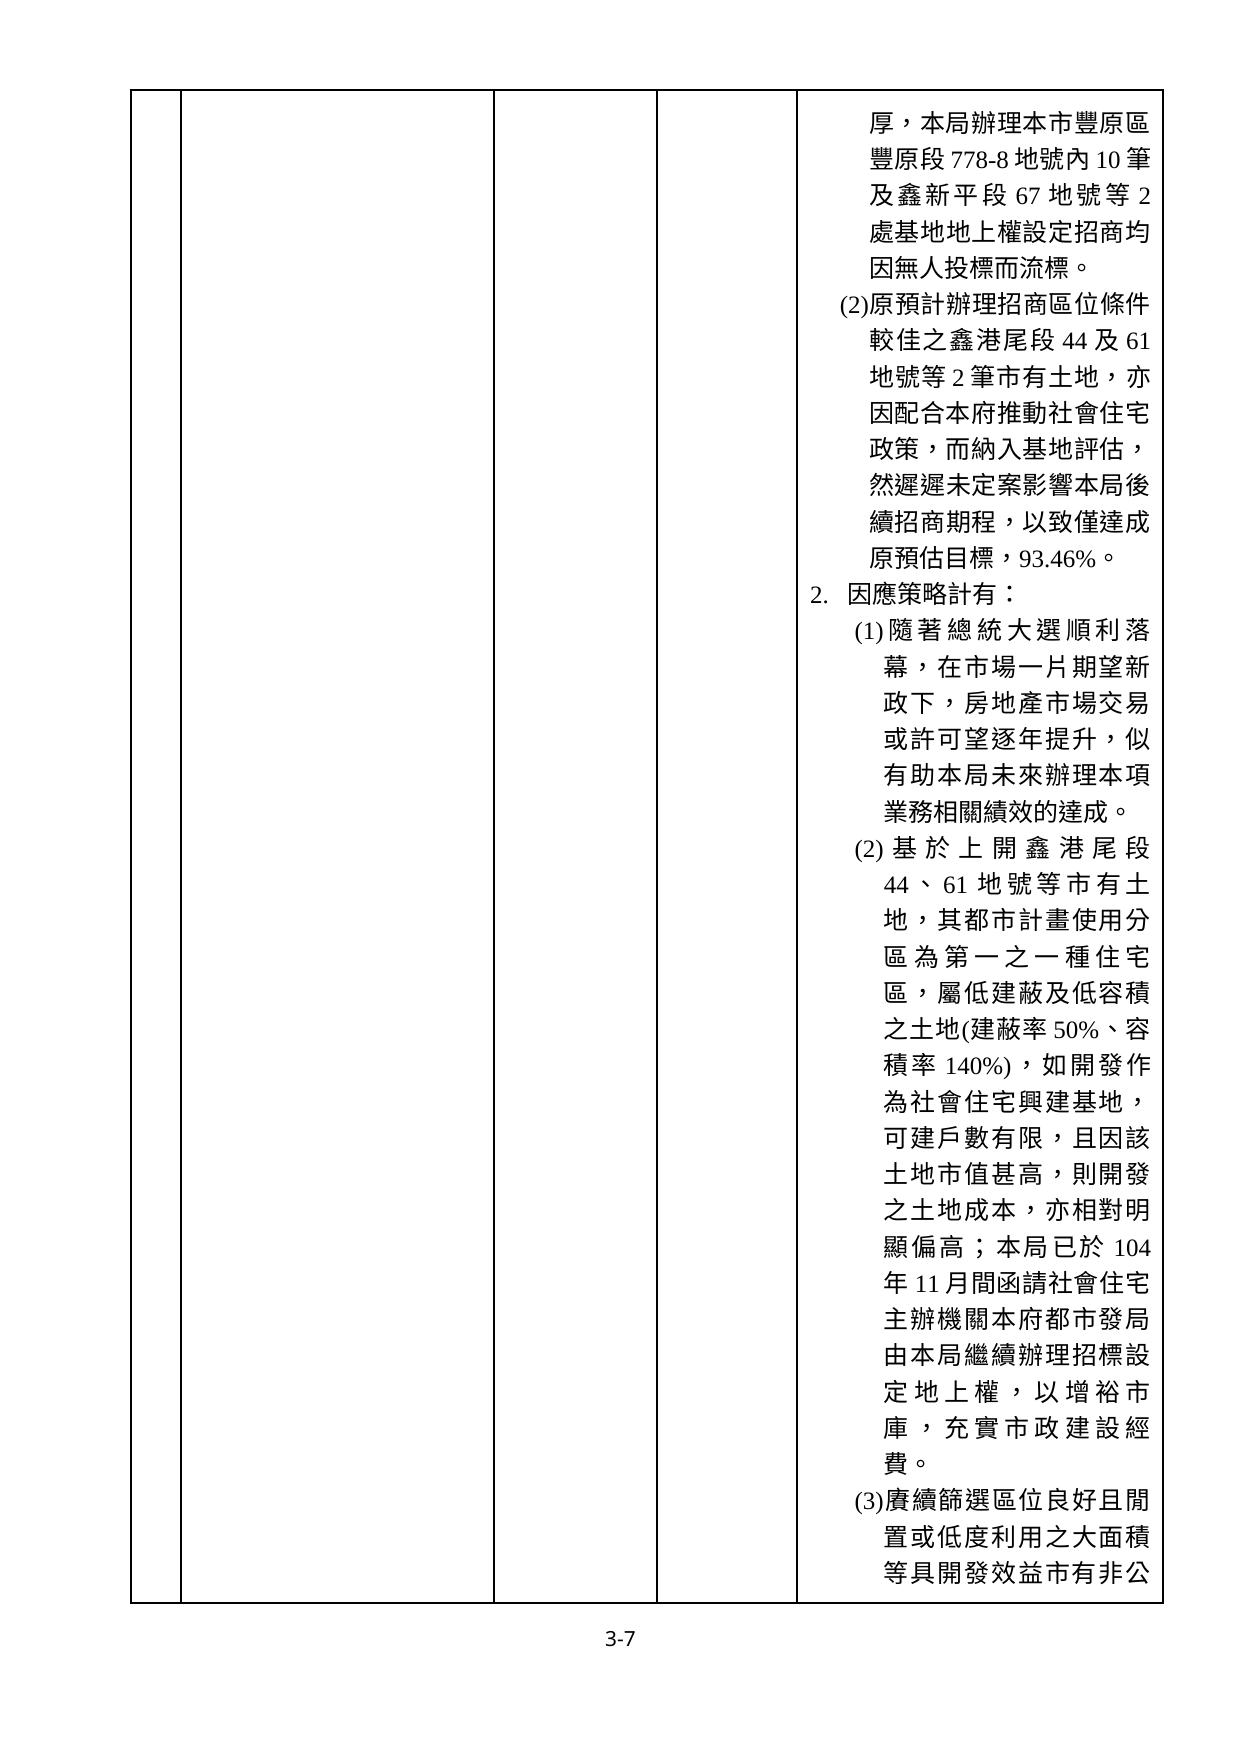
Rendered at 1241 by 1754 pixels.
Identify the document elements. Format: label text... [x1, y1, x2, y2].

table_cell [495, 91, 656, 1602]
table_cell [658, 91, 796, 1602]
table_cell 厚，本局辦理本市豐原區豐原段778-8地號內10筆及鑫新平段67地號等2處基地地上權設定招商均因無人投標而流標。 (2)原預計辦理招商區位條件較佳之鑫港尾段44及61地號等2筆市有土地，亦因配合本府推動社會住宅政策，而納入基地評估，然遲遲未定案影響本局後續招商期程，以致僅達成原預估目標，93.46%。 因應策略計有： (1)隨著總統大選順利落幕，在市場一片期望新政下，房地產市場交易或許可望逐年提升，似有助本局未來辦理本項業務相關績效的達成。 (2)基於上開鑫港尾段44、61地號等市有土地，其都市計畫使用分區為第一之一種住宅區，屬低建蔽及低容積之土地(建蔽率50%、容積率140%)，如開發作為社會住宅興建基地，可建戶數有限，且因該土地市值甚高，則開發之土地成本，亦相對明顯偏高；本局已於104年11月間函請社會住宅主辦機關本府都市發局由本局繼續辦理招標設定地上權，以增裕市庫，充實市政建設經費。 (3)賡續篩選區位良好且閒置或低度利用之大面積等具開發效益市有非公 [798, 91, 1162, 1602]
table_cell [132, 91, 180, 1602]
table_cell [182, 91, 493, 1602]
